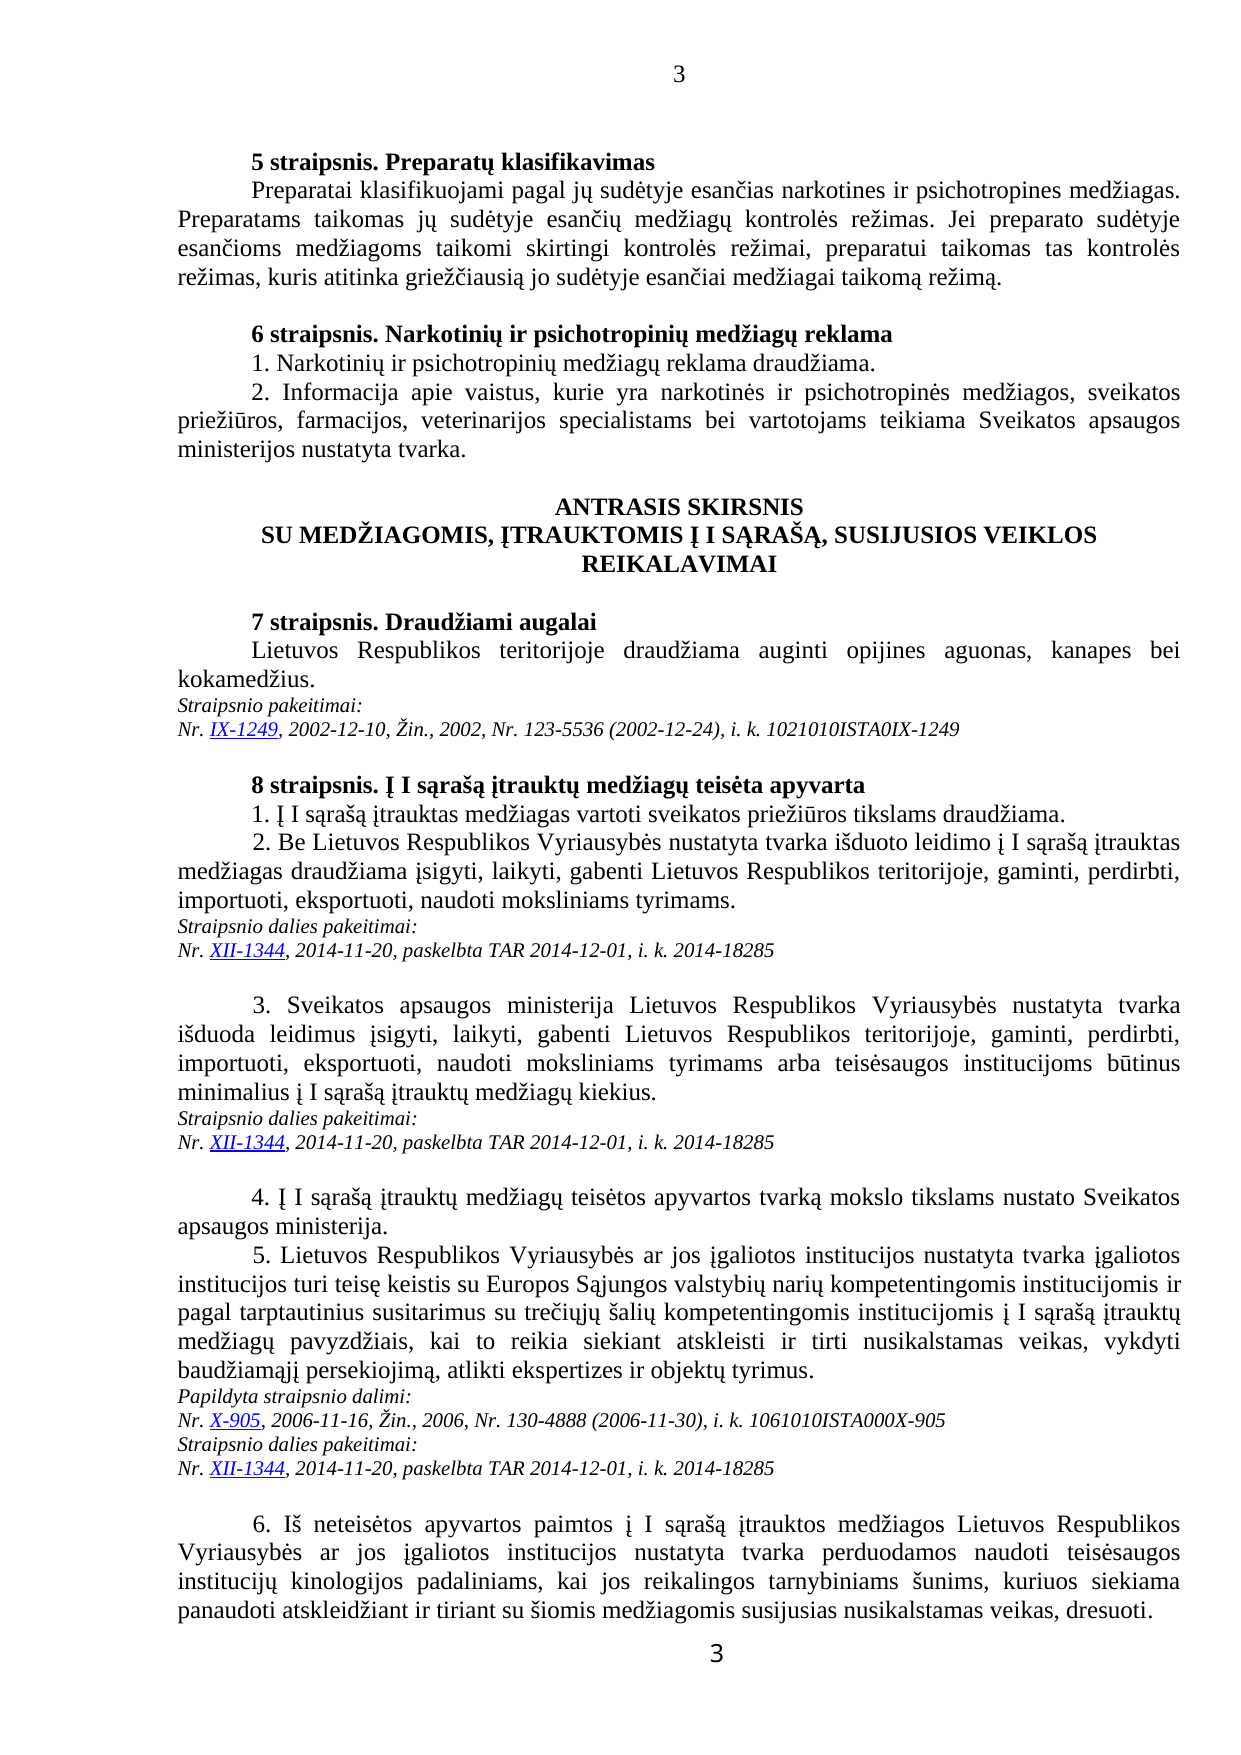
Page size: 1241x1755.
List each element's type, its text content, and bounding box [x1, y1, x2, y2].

text 1. Narkotinių ir psichotropinių medžiagų reklama draudžiama. [177, 348, 1181, 377]
text Lietuvos Respublikos teritorijoje draudžiama auginti opijines aguonas, kanapes bei kokamedžius. [177, 636, 1181, 693]
text 6 straipsnis. Narkotinių ir psichotropinių medžiagų reklama [177, 319, 1181, 348]
text ANTRASIS SKIRSNIS [177, 492, 1181, 521]
text 6. Iš neteisėtos apyvartos paimtos į I sąrašą įtrauktos medžiagos Lietuvos Respublikos Vyriausybės ar jos įgaliotos institucijos nustatyta tvarka perduodamos naudoti teisėsaugos institucijų kinologijos padaliniams, kai jos reikalingos tarnybiniams šunims, kuriuos siekiama panaudoti atskleidžiant ir tiriant su šiomis medžiagomis susijusias nusikalstamas veikas, dresuoti. [177, 1509, 1181, 1624]
text 4. Į I sąrašą įtrauktų medžiagų teisėtos apyvartos tvarką mokslo tikslams nustato Sveikatos apsaugos ministerija. [177, 1182, 1181, 1240]
text Preparatai klasifikuojami pagal jų sudėtyje esančias narkotines ir psichotropines medžiagas. Preparatams taikomas jų sudėtyje esančių medžiagų kontrolės režimas. Jei preparato sudėtyje esančioms medžiagoms taikomi skirtingi kontrolės režimai, preparatui taikomas tas kontrolės režimas, kuris atitinka griežčiausią jo sudėtyje esančiai medžiagai taikomą režimą. [177, 176, 1181, 291]
text 5. Lietuvos Respublikos Vyriausybės ar jos įgaliotos institucijos nustatyta tvarka įgaliotos institucijos turi teisę keistis su Europos Sąjungos valstybių narių kompetentingomis institucijomis ir pagal tarptautinius susitarimus su trečiųjų šalių kompetentingomis institucijomis į I sąrašą įtrauktų medžiagų pavyzdžiais, kai to reikia siekiant atskleisti ir tirti nusikalstamas veikas, vykdyti baudžiamąjį persekiojimą, atlikti ekspertizes ir objektų tyrimus. [177, 1240, 1181, 1384]
text 2. Be Lietuvos Respublikos Vyriausybės nustatyta tvarka išduoto leidimo į I sąrašą įtrauktas medžiagas draudžiama įsigyti, laikyti, gabenti Lietuvos Respublikos teritorijoje, gaminti, perdirbti, importuoti, eksportuoti, naudoti moksliniams tyrimams. [177, 827, 1181, 914]
text 1. Į I sąrašą įtrauktas medžiagas vartoti sveikatos priežiūros tikslams draudžiama. [177, 799, 1181, 827]
text Straipsnio pakeitimai: [177, 693, 1181, 717]
text 7 straipsnis. Draudžiami augalai [177, 607, 1181, 636]
text 8 straipsnis. Į I sąrašą įtrauktų medžiagų teisėta apyvarta [177, 770, 1181, 799]
text Nr. XII-1344, 2014-11-20, paskelbta TAR 2014-12-01, i. k. 2014-18285 [177, 1130, 1181, 1154]
text Papildyta straipsnio dalimi: [177, 1384, 1181, 1408]
text 3. Sveikatos apsaugos ministerija Lietuvos Respublikos Vyriausybės nustatyta tvarka išduoda leidimus įsigyti, laikyti, gabenti Lietuvos Respublikos teritorijoje, gaminti, perdirbti, importuoti, eksportuoti, naudoti moksliniams tyrimams arba teisėsaugos institucijoms būtinus minimalius į I sąrašą įtrauktų medžiagų kiekius. [177, 991, 1181, 1106]
text 5 straipsnis. Preparatų klasifikavimas [177, 147, 1181, 176]
text SU MEDŽIAGOMIS, ĮTRAUKTOMIS Į I SĄRAŠĄ, SUSIJUSIOS VEIKLOS REIKALAVIMAI [177, 521, 1181, 578]
text Nr. XII-1344, 2014-11-20, paskelbta TAR 2014-12-01, i. k. 2014-18285 [177, 938, 1181, 962]
text 2. Informacija apie vaistus, kurie yra narkotinės ir psichotropinės medžiagos, sveikatos priežiūros, farmacijos, veterinarijos specialistams bei vartotojams teikiama Sveikatos apsaugos ministerijos nustatyta tvarka. [177, 377, 1181, 463]
text Straipsnio dalies pakeitimai: [177, 1432, 1181, 1456]
text Straipsnio dalies pakeitimai: [177, 1106, 1181, 1130]
text Straipsnio dalies pakeitimai: [177, 914, 1181, 938]
text Nr. IX-1249, 2002-12-10, Žin., 2002, Nr. 123-5536 (2002-12-24), i. k. 1021010ISTA0IX-1249 [177, 717, 1181, 741]
text Nr. X-905, 2006-11-16, Žin., 2006, Nr. 130-4888 (2006-11-30), i. k. 1061010ISTA000X-905 [177, 1408, 1181, 1432]
text Nr. XII-1344, 2014-11-20, paskelbta TAR 2014-12-01, i. k. 2014-18285 [177, 1456, 1181, 1480]
